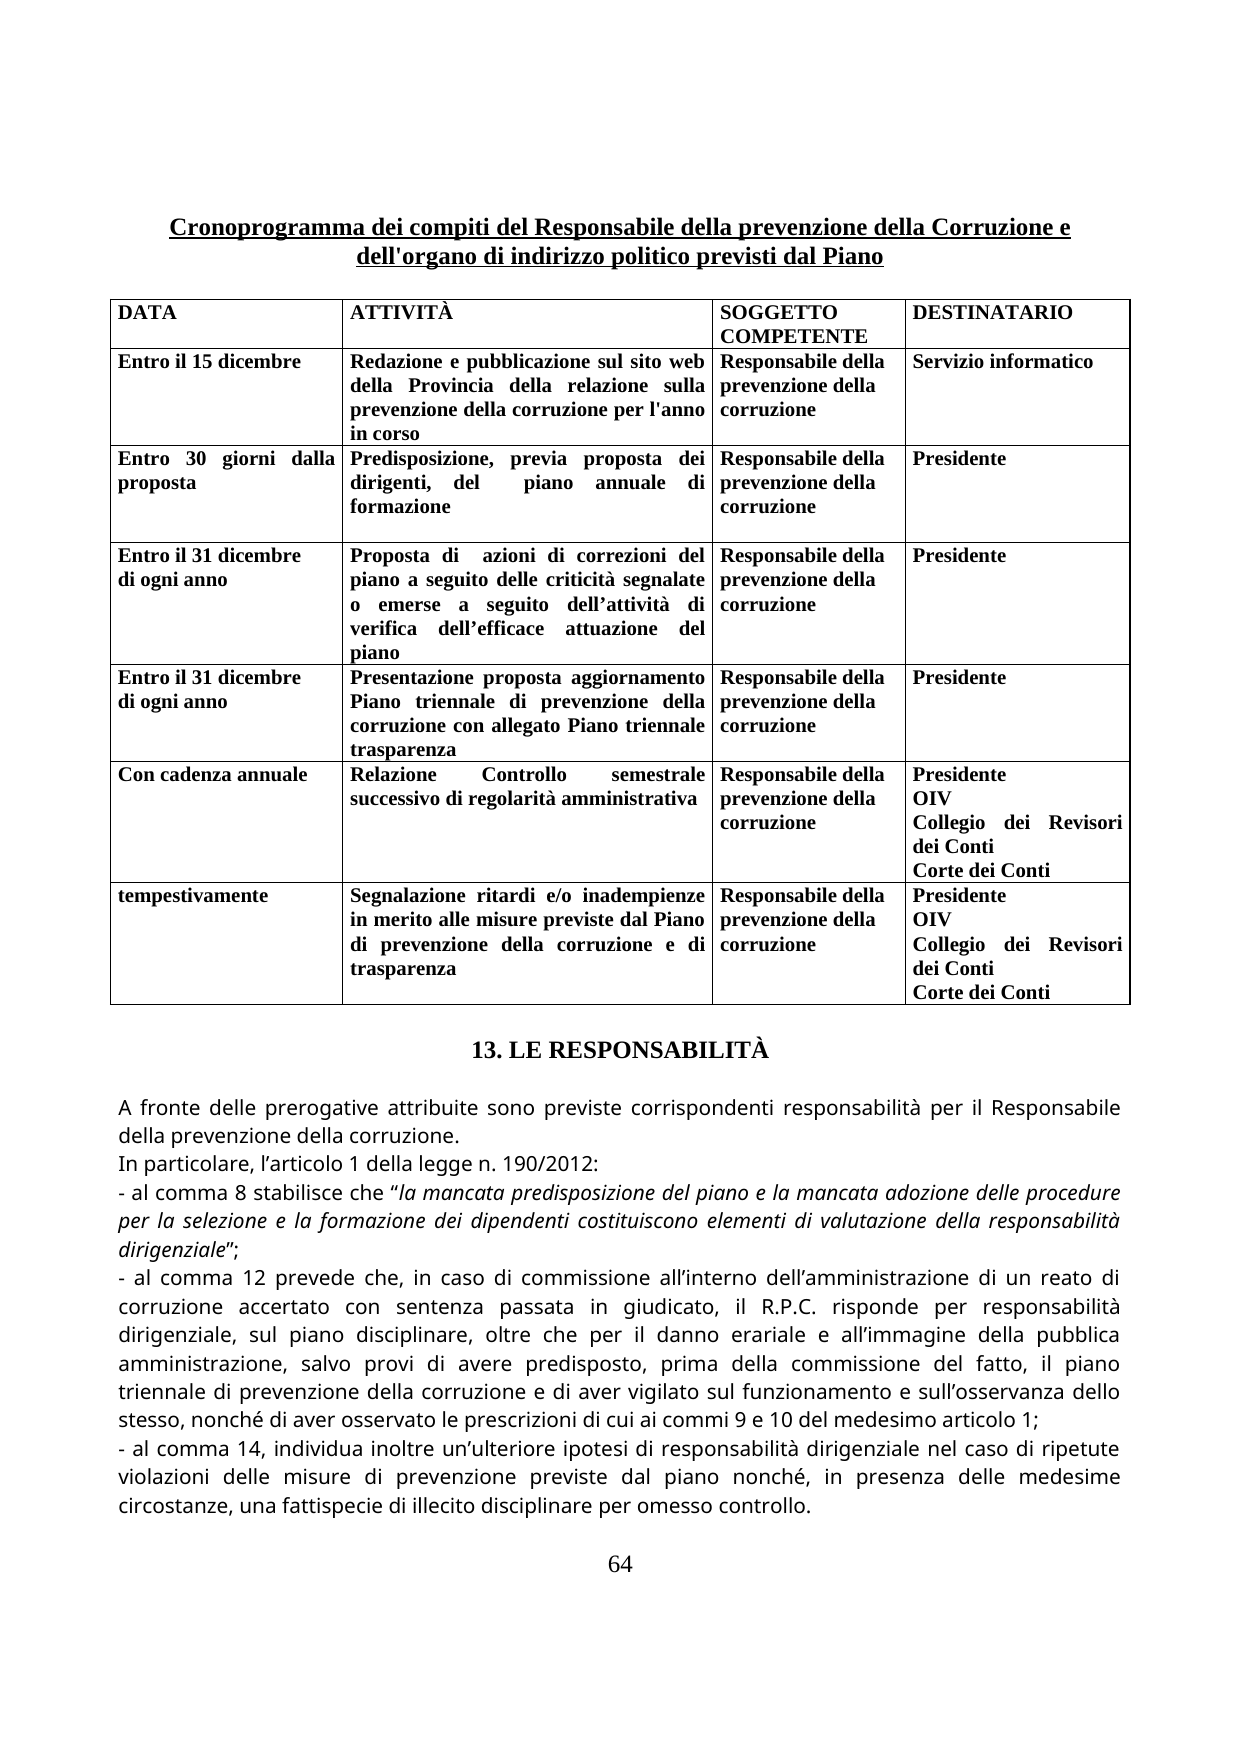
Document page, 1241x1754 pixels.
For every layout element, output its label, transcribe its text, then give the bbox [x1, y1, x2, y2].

table_cell Responsabile della prevenzione della corruzione [713, 543, 905, 664]
text - al comma 12 prevede che, in caso di commissione all’interno dell’amministrazione di un reato di corruzione accertato con sentenza passata in giudicato, il R.P.C. risponde per responsabilità dirigenziale, sul piano disciplinare, oltre che per il danno erariale e all’immagine della pubblica amministrazione, salvo provi di avere predisposto, prima della commissione del fatto, il piano triennale di prevenzione della corruzione e di aver vigilato sul funzionamento e sull’osservanza dello stesso, nonché di aver osservato le prescrizioni di cui ai commi 9 e 10 del medesimo articolo 1; [118, 1263, 1122, 1434]
table_cell tempestivamente [111, 883, 342, 1004]
table_cell Responsabile della prevenzione della corruzione [713, 883, 905, 1004]
table_cell Con cadenza annuale [111, 762, 342, 882]
table_cell Entro il 31 dicembre di ogni anno [111, 543, 342, 664]
text 13. LE RESPONSABILITÀ [118, 1035, 1122, 1064]
table_cell Responsabile della prevenzione della corruzione [713, 349, 905, 445]
table_cell Entro il 31 dicembre di ogni anno [111, 665, 342, 761]
table_cell Responsabile della prevenzione della corruzione [713, 665, 905, 761]
table_cell Servizio informatico [906, 349, 1129, 445]
table_cell Presidente OIV Collegio dei Revisori dei Conti Corte dei Conti [906, 883, 1129, 1004]
table_cell Predisposizione, previa proposta dei dirigenti, del piano annuale di formazione [343, 446, 712, 542]
table_cell Entro 30 giorni dalla proposta [111, 446, 342, 542]
table_cell Responsabile della prevenzione della corruzione [713, 446, 905, 542]
table_cell Redazione e pubblicazione sul sito web della Provincia della relazione sulla prevenzione della corruzione per l'anno in corso [343, 349, 712, 445]
text In particolare, l’articolo 1 della legge n. 190/2012: [118, 1149, 1122, 1178]
text - al comma 14, individua inoltre un’ulteriore ipotesi di responsabilità dirigenziale nel caso di ripetute violazioni delle misure di prevenzione previste dal piano nonché, in presenza delle medesime circostanze, una fattispecie di illecito disciplinare per omesso controllo. [118, 1434, 1122, 1519]
text - al comma 8 stabilisce che “la mancata predisposizione del piano e la mancata adozione delle procedure per la selezione e la formazione dei dipendenti costituiscono elementi di valutazione della responsabilità dirigenziale”; [118, 1178, 1122, 1263]
table_header DATA [111, 300, 342, 348]
text A fronte delle prerogative attribuite sono previste corrispondenti responsabilità per il Responsabile della prevenzione della corruzione. [118, 1093, 1122, 1149]
text Cronoprogramma dei compiti del Responsabile della prevenzione della Corruzione e dell'organo di indirizzo politico previsti dal Piano [118, 212, 1122, 270]
table_cell Segnalazione ritardi e/o inadempienze in merito alle misure previste dal Piano di prevenzione della corruzione e di trasparenza [343, 883, 712, 1004]
table_cell Presentazione proposta aggiornamento Piano triennale di prevenzione della corruzione con allegato Piano triennale trasparenza [343, 665, 712, 761]
table_cell Entro il 15 dicembre [111, 349, 342, 445]
table_cell Presidente [906, 543, 1129, 664]
table_cell Presidente OIV Collegio dei Revisori dei Conti Corte dei Conti [906, 762, 1129, 882]
table_header ATTIVITÀ [343, 300, 712, 348]
table_cell Presidente [906, 665, 1129, 761]
table_header DESTINATARIO [906, 300, 1129, 348]
table_cell Responsabile della prevenzione della corruzione [713, 762, 905, 882]
table_cell Proposta di azioni di correzioni del piano a seguito delle criticità segnalate o emerse a seguito dell’attività di verifica dell’efficace attuazione del piano [343, 543, 712, 664]
table_header SOGGETTO COMPETENTE [713, 300, 905, 348]
table_cell Presidente [906, 446, 1129, 542]
table_cell Relazione Controllo semestrale successivo di regolarità amministrativa [343, 762, 712, 882]
